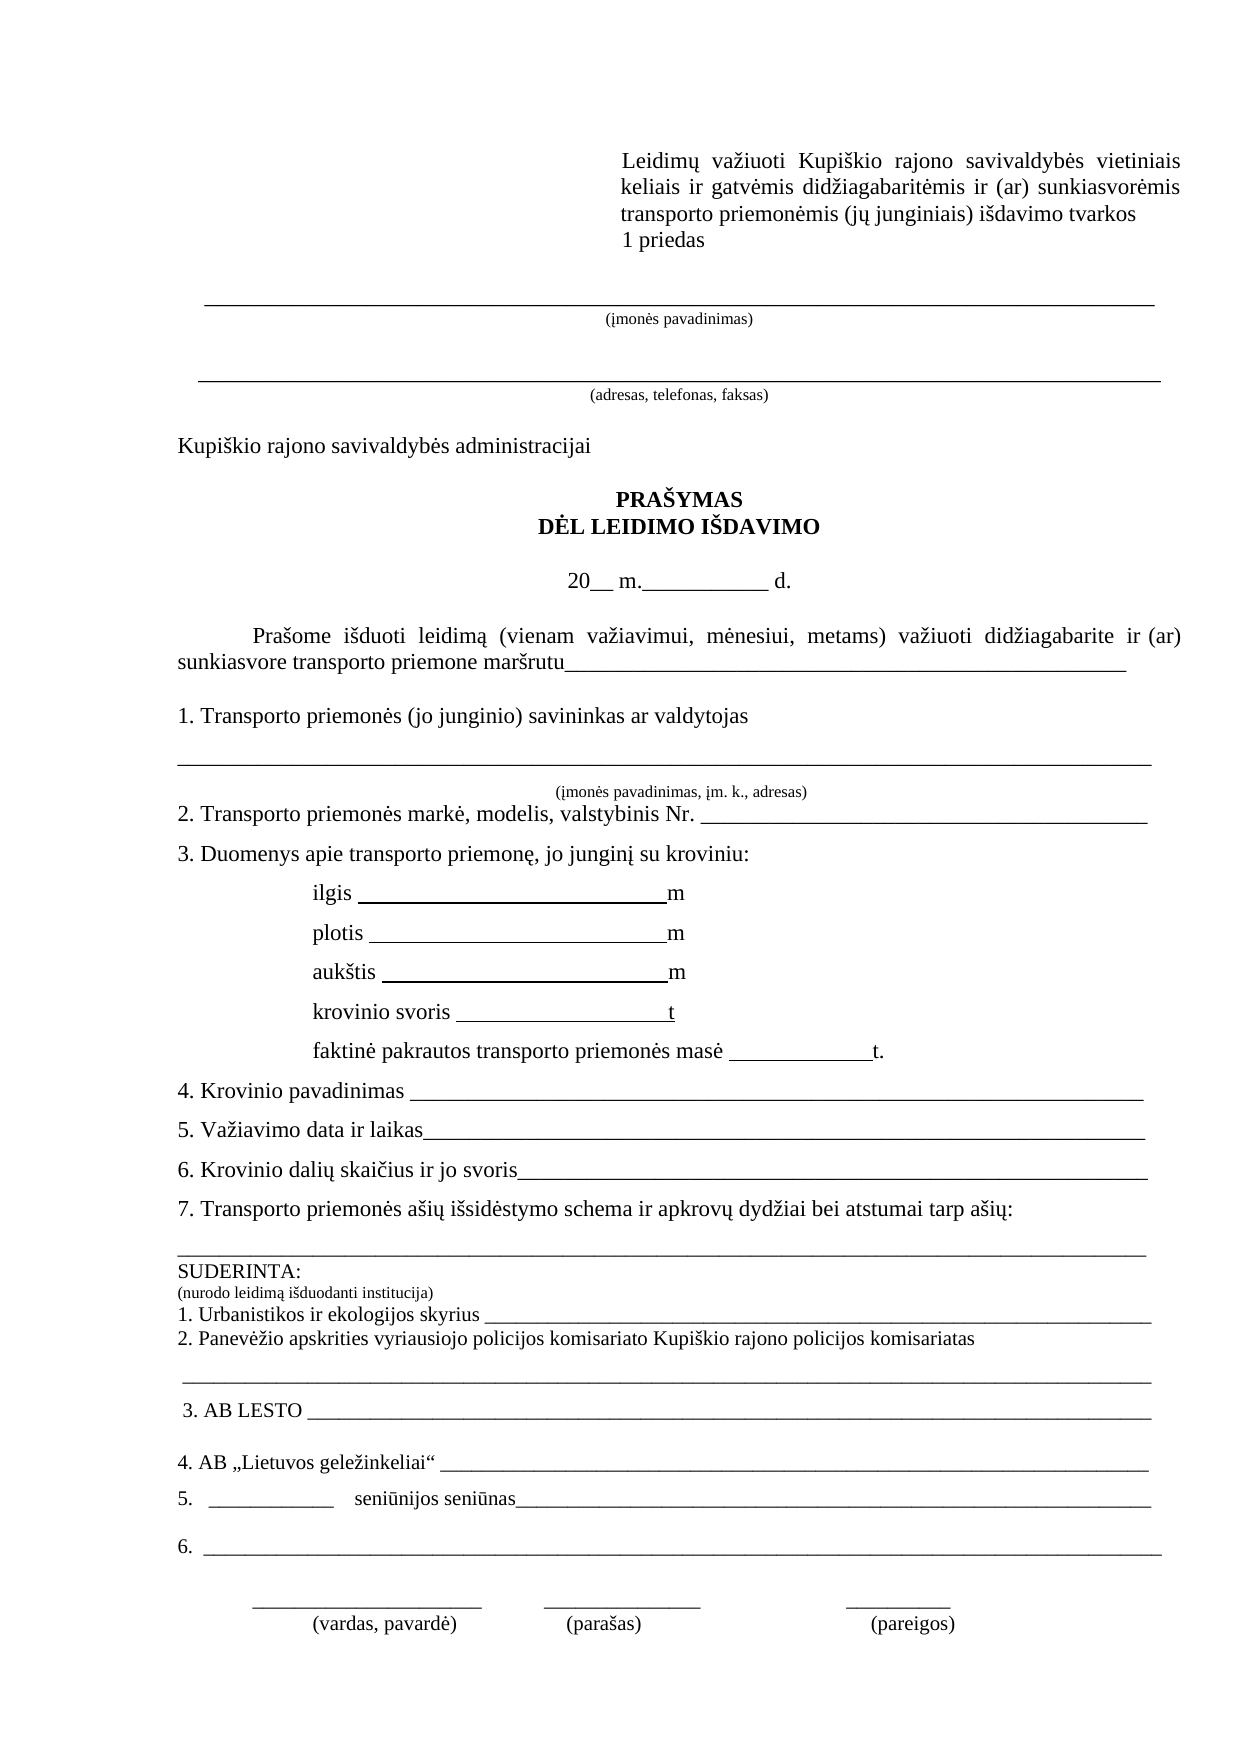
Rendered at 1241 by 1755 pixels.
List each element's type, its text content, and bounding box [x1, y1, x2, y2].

text 4. AB „Lietuvos geležinkeliai“ ____________________________________________________________________ [177, 1450, 1181, 1474]
text _____________________________________________________________________________________________ [177, 1235, 1181, 1259]
text 4. Krovinio pavadinimas ________________________________________________________________ [177, 1077, 1181, 1103]
text 6. ____________________________________________________________________________________________ [177, 1534, 1181, 1558]
text Prašome išduoti leidimą (vienam važiavimui, mėnesiui, metams) važiuoti didžiagabarite ir (ar) sunkiasvore transporto priemone maršrutu_________________________________________________ [177, 622, 1181, 674]
text ______________________ _______________ __________ [177, 1587, 1181, 1611]
text (nurodo leidimą išduodanti institucija) [177, 1283, 1181, 1302]
text 5. ____________ seniūnijos seniūnas_____________________________________________________________ [177, 1486, 1181, 1510]
text 20__ m.___________ d. [177, 567, 1181, 594]
text ilgis m [177, 879, 1181, 906]
text PRAŠYMAS [177, 487, 1181, 513]
text 2. Panevėžio apskrities vyriausiojo policijos komisariato Kupiškio rajono policijos komisariatas [177, 1326, 1181, 1350]
text Leidimų važiuoti Kupiškio rajono savivaldybės vietiniais keliais ir gatvėmis didžiagabaritėmis ir (ar) sunkiasvorėmis transporto priemonėmis (jų junginiais) išdavimo tvarkos [620, 147, 1181, 226]
text aukštis m [177, 958, 1181, 985]
text (įmonės pavadinimas) [177, 309, 1181, 328]
text 1. Transporto priemonės (jo junginio) savininkas ar valdytojas _____________________________________________________________________________________ [177, 702, 1181, 768]
text 2. Transporto priemonės markė, modelis, valstybinis Nr. _______________________________________ [177, 801, 1181, 827]
text 6. Krovinio dalių skaičius ir jo svoris_______________________________________________________ [177, 1156, 1181, 1182]
text _____________________________________________________________________________ [177, 356, 1181, 385]
text faktinė pakrautos transporto priemonės masė t. [177, 1037, 1181, 1064]
text ____________________________________________________________________________ [177, 280, 1181, 309]
text 3. AB LESTO _________________________________________________________________________________ [177, 1398, 1181, 1422]
text DĖL LEIDIMO IŠDAVIMO [177, 513, 1181, 539]
text SUDERINTA: [177, 1259, 1181, 1283]
text (adresas, telefonas, faksas) [177, 385, 1181, 404]
text 3. Duomenys apie transporto priemonę, jo junginį su kroviniu: [177, 840, 1181, 866]
text (įmonės pavadinimas, įm. k., adresas) [177, 781, 1181, 801]
text plotis m [177, 919, 1181, 945]
text Kupiškio rajono savivaldybės administracijai [177, 432, 1181, 458]
text _____________________________________________________________________________________________ [177, 1362, 1181, 1386]
text (vardas, pavardė) (parašas) (pareigos) [177, 1611, 1181, 1635]
text 7. Transporto priemonės ašių išsidėstymo schema ir apkrovų dydžiai bei atstumai tarp ašių: [177, 1195, 1181, 1222]
text krovinio svoris t [177, 998, 1181, 1024]
text 1 priedas [620, 226, 1181, 252]
text 1. Urbanistikos ir ekologijos skyrius ________________________________________________________________ [177, 1302, 1181, 1326]
text 5. Važiavimo data ir laikas_______________________________________________________________ [177, 1116, 1181, 1143]
